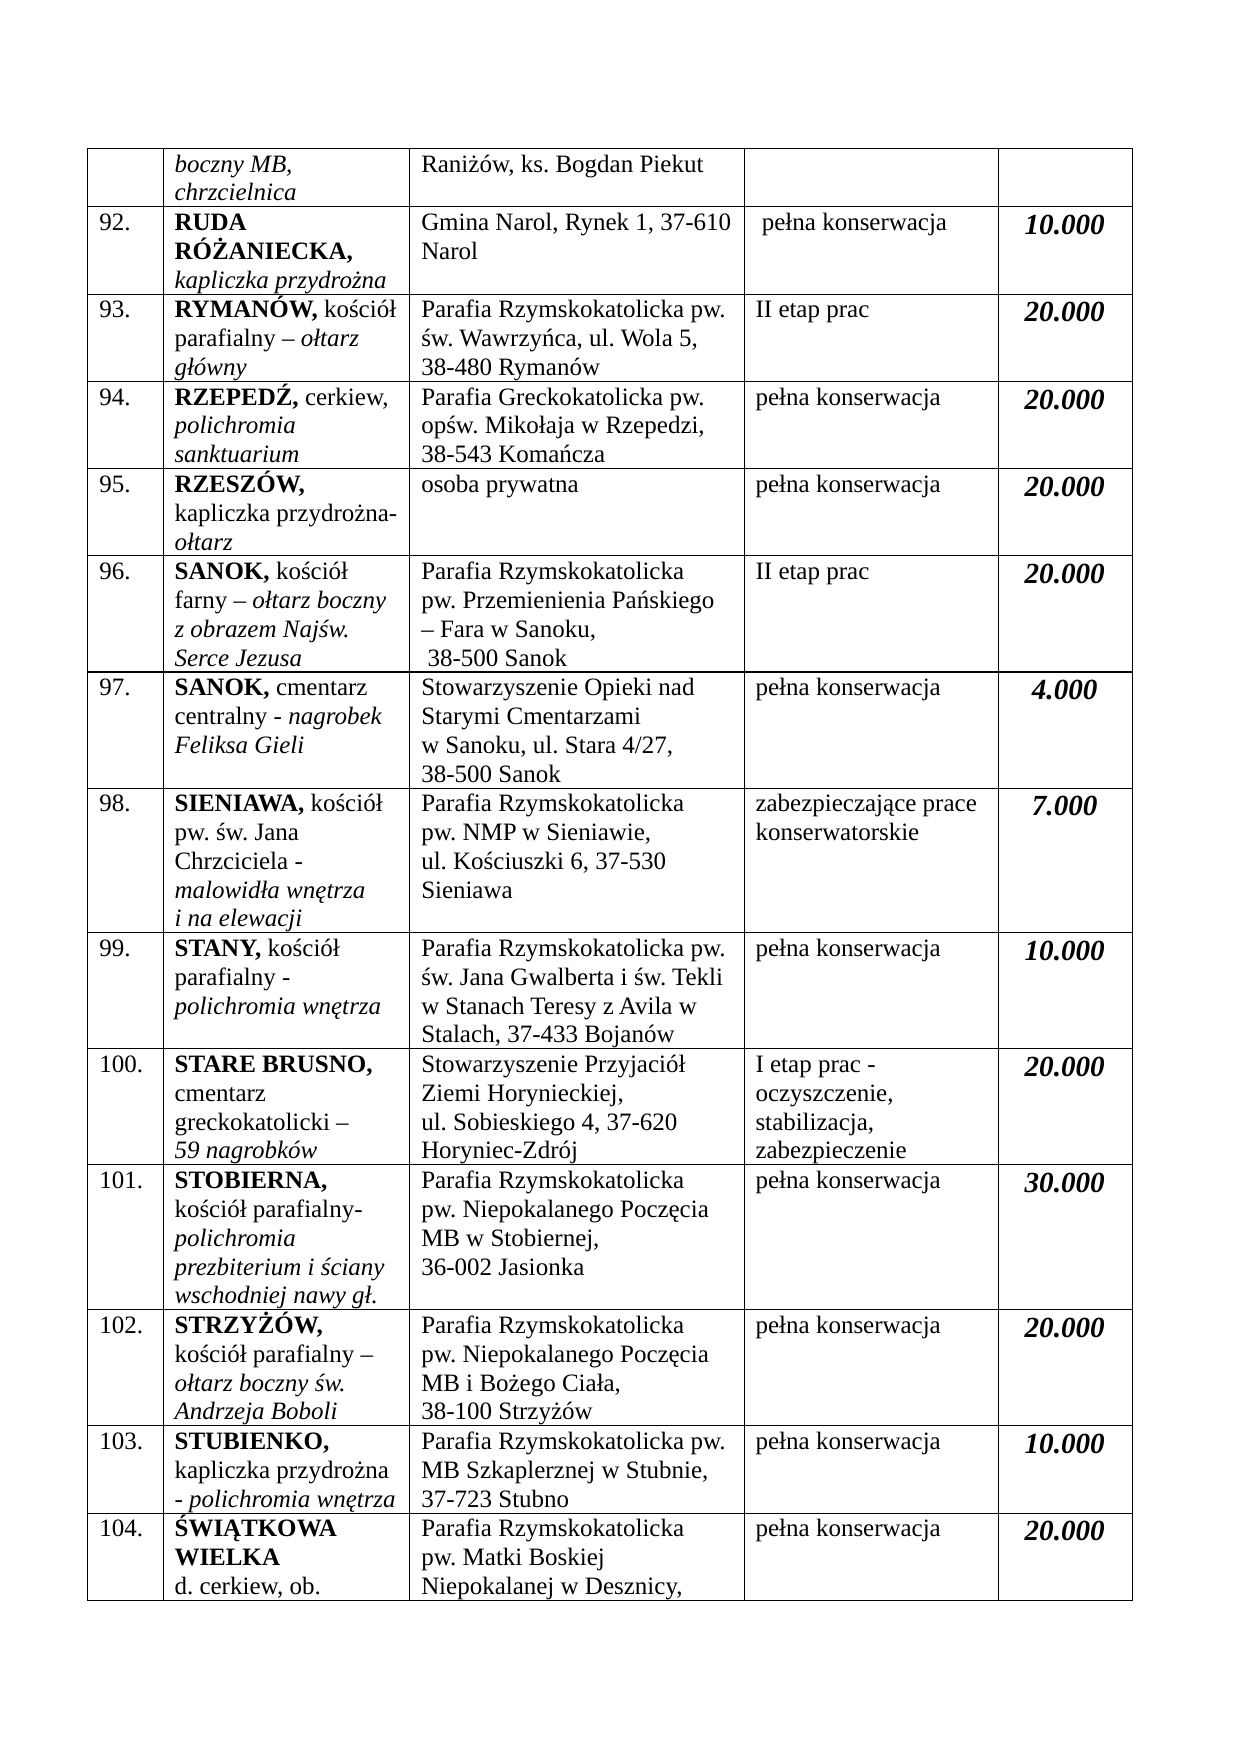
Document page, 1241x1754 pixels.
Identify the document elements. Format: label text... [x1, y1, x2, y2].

table_cell [88, 1426, 163, 1512]
table_cell [88, 673, 163, 787]
table_cell 20.000 [999, 556, 1132, 671]
table_cell SIENIAWA, kościół pw. św. Jana Chrzciciela - malowidła wnętrza i na elewacji [164, 789, 409, 932]
table_cell RZESZÓW, kapliczka przydrożna- ołtarz [164, 469, 409, 555]
table_cell 20.000 [999, 469, 1132, 555]
table_cell [88, 1049, 163, 1164]
table_cell pełna konserwacja [745, 673, 998, 787]
table_cell 30.000 [999, 1165, 1132, 1309]
table_cell Parafia Greckokatolicka pw. opśw. Mikołaja w Rzepedzi, 38-543 Komańcza [410, 382, 744, 468]
table_cell II etap prac [745, 295, 998, 381]
table_cell zabezpieczające prace konserwatorskie [745, 789, 998, 932]
table_cell 10.000 [999, 207, 1132, 293]
table_cell [88, 207, 163, 293]
table_cell 20.000 [999, 1514, 1132, 1600]
table_cell 7.000 [999, 789, 1132, 932]
table_cell pełna konserwacja [745, 933, 998, 1048]
table_cell pełna konserwacja [745, 1514, 998, 1600]
table_cell pełna konserwacja [745, 469, 998, 555]
table_cell 20.000 [999, 1049, 1132, 1164]
table_cell Stowarzyszenie Przyjaciół Ziemi Horynieckiej, ul. Sobieskiego 4, 37-620 Horyniec-Zdrój [410, 1049, 744, 1164]
table_cell SANOK, kościół farny – ołtarz boczny z obrazem Najśw. Serce Jezusa [164, 556, 409, 671]
table_cell RUDA RÓŻANIECKA, kapliczka przydrożna [164, 207, 409, 293]
table_cell [88, 1165, 163, 1309]
table_cell [88, 469, 163, 555]
table_cell ŚWIĄTKOWA WIELKA d. cerkiew, ob. [164, 1514, 409, 1600]
table_cell STARE BRUSNO, cmentarz greckokatolicki – 59 nagrobków [164, 1049, 409, 1164]
table_cell pełna konserwacja [745, 382, 998, 468]
table_cell Parafia Rzymskokatolicka pw. NMP w Sieniawie, ul. Kościuszki 6, 37-530 Sieniawa [410, 789, 744, 932]
table_cell [88, 295, 163, 381]
table_cell 10.000 [999, 1426, 1132, 1512]
table_cell Parafia Rzymskokatolicka pw. MB Szkaplerznej w Stubnie, 37-723 Stubno [410, 1426, 744, 1512]
table_cell 10.000 [999, 933, 1132, 1048]
table_cell Raniżów, ks. Bogdan Piekut [410, 149, 744, 206]
table_cell Parafia Rzymskokatolicka pw. Niepokalanego Poczęcia MB i Bożego Ciała, 38-100 Strzyżów [410, 1310, 744, 1425]
table_cell 20.000 [999, 295, 1132, 381]
table_cell 20.000 [999, 382, 1132, 468]
table_cell 4.000 [999, 673, 1132, 787]
table_cell [999, 149, 1132, 206]
table_cell STRZYŻÓW, kościół parafialny – ołtarz boczny św. Andrzeja Boboli [164, 1310, 409, 1425]
table_cell STOBIERNA, kościół parafialny-polichromia prezbiterium i ściany wschodniej nawy gł. [164, 1165, 409, 1309]
table_cell pełna konserwacja [745, 1165, 998, 1309]
table_cell Stowarzyszenie Opieki nad Starymi Cmentarzami w Sanoku, ul. Stara 4/27, 38-500 Sanok [410, 673, 744, 787]
table_cell [88, 1310, 163, 1425]
table_cell [745, 149, 998, 206]
table_cell pełna konserwacja [745, 207, 998, 293]
table_cell Parafia Rzymskokatolicka pw. Matki Boskiej Niepokalanej w Desznicy, [410, 1514, 744, 1600]
table_cell Gmina Narol, Rynek 1, 37-610 Narol [410, 207, 744, 293]
table_cell Parafia Rzymskokatolicka pw. Niepokalanego Poczęcia MB w Stobiernej, 36-002 Jasionka [410, 1165, 744, 1309]
table_cell pełna konserwacja [745, 1426, 998, 1512]
table_cell boczny MB, chrzcielnica [164, 149, 409, 206]
table_cell 20.000 [999, 1310, 1132, 1425]
table_cell [88, 382, 163, 468]
table_cell [88, 149, 163, 206]
table_cell I etap prac - oczyszczenie, stabilizacja, zabezpieczenie [745, 1049, 998, 1164]
table_cell pełna konserwacja [745, 1310, 998, 1425]
table_cell [88, 933, 163, 1048]
table_cell II etap prac [745, 556, 998, 671]
table_cell [88, 556, 163, 671]
table_cell osoba prywatna [410, 469, 744, 555]
table_cell Parafia Rzymskokatolicka pw. św. Jana Gwalberta i św. Tekli w Stanach Teresy z Avila w Stalach, 37-433 Bojanów [410, 933, 744, 1048]
table_cell [88, 1514, 163, 1600]
table_cell [88, 789, 163, 932]
table_cell STUBIENKO, kapliczka przydrożna - polichromia wnętrza [164, 1426, 409, 1512]
table_cell Parafia Rzymskokatolicka pw. Przemienienia Pańskiego – Fara w Sanoku, 38-500 Sanok [410, 556, 744, 671]
table_cell RZEPEDŹ, cerkiew, polichromia sanktuarium [164, 382, 409, 468]
table_cell STANY, kościół parafialny - polichromia wnętrza [164, 933, 409, 1048]
table_cell RYMANÓW, kościół parafialny – ołtarz główny [164, 295, 409, 381]
table_cell SANOK, cmentarz centralny - nagrobek Feliksa Gieli [164, 673, 409, 787]
table_cell Parafia Rzymskokatolicka pw. św. Wawrzyńca, ul. Wola 5, 38-480 Rymanów [410, 295, 744, 381]
